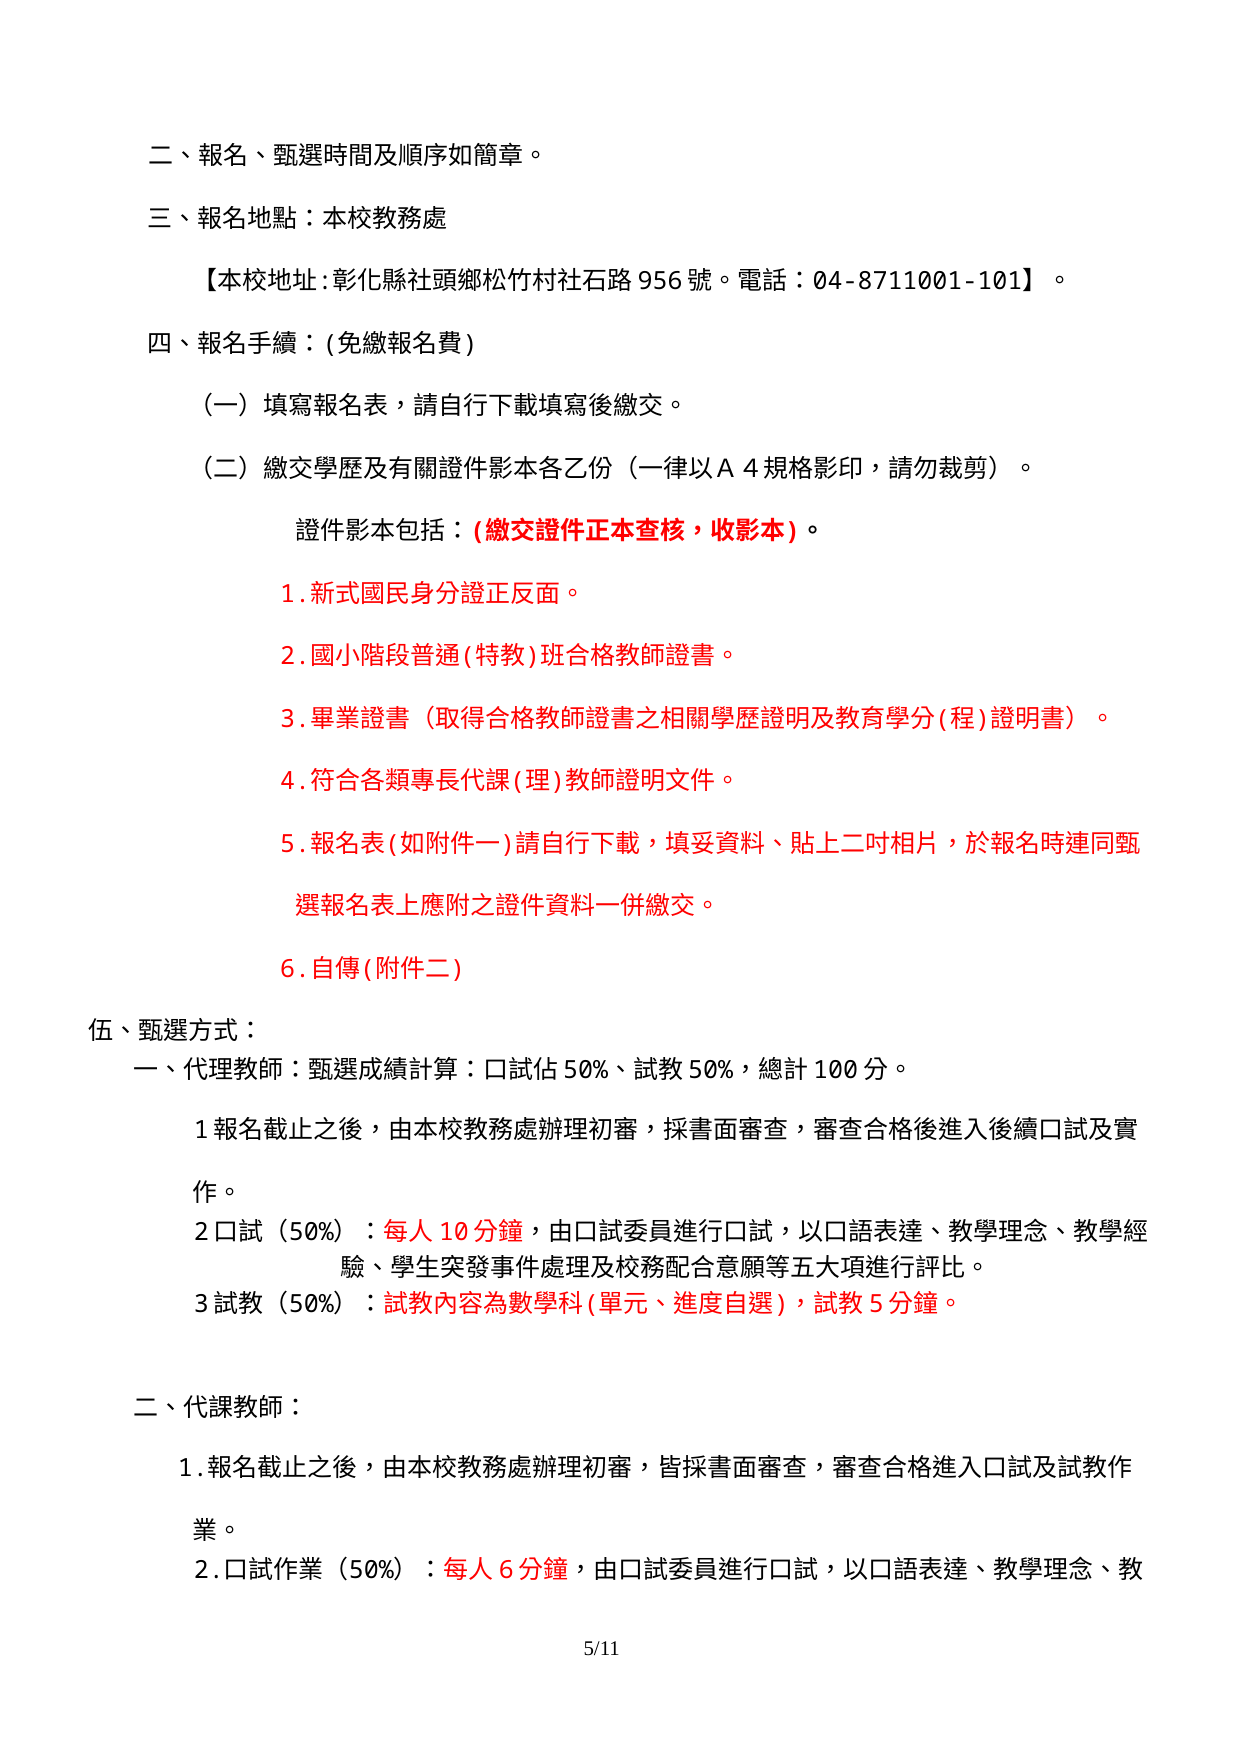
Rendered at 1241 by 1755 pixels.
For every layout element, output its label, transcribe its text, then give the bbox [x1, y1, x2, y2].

text 四、報名手續：(免繳報名費) [147, 300, 1152, 362]
text 2.口試作業（50%）：每人6分鐘，由口試委員進行口試，以口語表達、教學理念、教 [89, 1549, 1152, 1585]
text 1.新式國民身分證正反面。 [176, 550, 1152, 612]
text 一、代理教師：甄選成績計算：口試佔50%、試教50%，總計100分。 [133, 1050, 1152, 1086]
text 伍、甄選方式： [89, 987, 1152, 1050]
text 2.國小階段普通(特教)班合格教師證書。 [176, 612, 1152, 675]
text 4.符合各類專長代課(理)教師證明文件。 [176, 737, 1152, 800]
text 三、報名地點：本校教務處 [147, 175, 1152, 237]
text 2口試（50%）：每人10分鐘，由口試委員進行口試，以口語表達、教學理念、教學經驗、學生突發事件處理及校務配合意願等五大項進行評比。 [89, 1211, 1152, 1283]
text 1.報名截止之後，由本校教務處辦理初審，皆採書面審查，審查合格進入口試及試教作業。 [133, 1424, 1152, 1549]
text （二）繳交學歷及有關證件影本各乙份（一律以Ａ４規格影印，請勿裁剪）。 [189, 425, 1152, 487]
text 【本校地址:彰化縣社頭鄉松竹村社石路956號。電話：04-8711001-101】。 [147, 237, 1152, 300]
text 證件影本包括：(繳交證件正本查核，收影本)。 [176, 487, 1152, 550]
text 3試教（50%）：試教內容為數學科(單元、進度自選)，試教5分鐘。 [89, 1283, 1152, 1320]
text 1報名截止之後，由本校教務處辦理初審，採書面審查，審查合格後進入後續口試及實作。 [89, 1086, 1152, 1211]
text 5.報名表(如附件一)請自行下載，填妥資料、貼上二吋相片，於報名時連同甄 [176, 800, 1152, 862]
text 選報名表上應附之證件資料一併繳交。 [176, 862, 1152, 925]
text 6.自傳(附件二) [176, 925, 1152, 987]
text 二、報名、甄選時間及順序如簡章。 [89, 112, 1152, 175]
text 3.畢業證書（取得合格教師證書之相關學歷證明及教育學分(程)證明書）。 [89, 675, 1152, 737]
text 二、代課教師： [133, 1388, 1152, 1424]
text （一）填寫報名表，請自行下載填寫後繳交。 [189, 362, 1152, 425]
